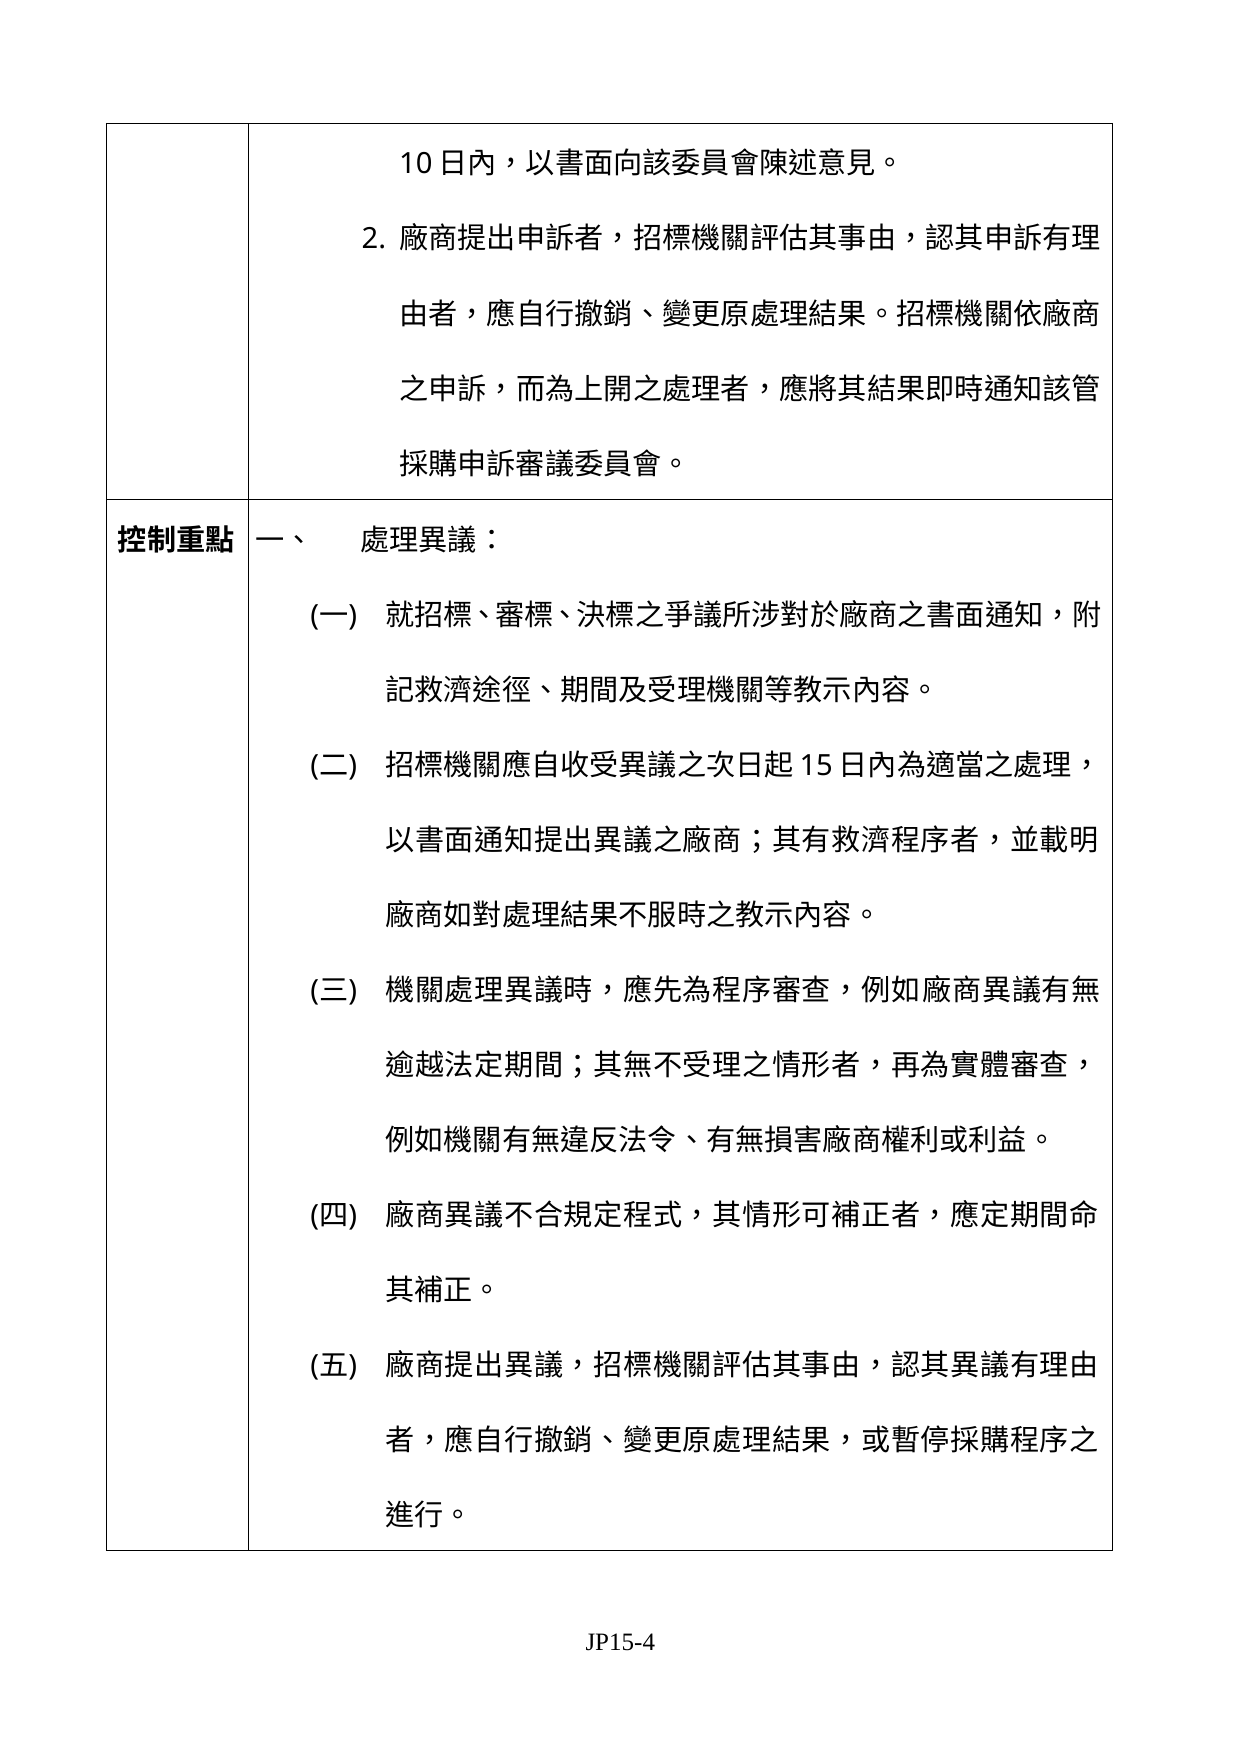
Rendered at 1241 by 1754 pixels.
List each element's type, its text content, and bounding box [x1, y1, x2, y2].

table_cell 處理異議： 招標、審標、決標之異議： 廠商依政府採購法（下稱本法）第75條規定，對於機關辦理採購，認為違反法令致損害其權利或利益，提出書面異議，機關應自收受異議之次日起15日內為適當之處理，並將處理結果以書面通知提出異議之廠商。機關就招標、審標、決標之爭議所涉對於廠商之書面通知，及依政府採購法第75條第2項通知廠商異議處理結果時，附記政府採購法規定之救濟途徑、期間及受理機關等教示內容。公告金額以上之採購，答復廠商之異議時附記廠商如對於異議之處理結果不服，得於收受異議處理結果之次日起15日內，以書面向該管採購申訴審議委員會申訴。 機關處理異議時，應先為程序審查，例如廠商異議有無逾越法定期間，或不受理之情形，再為實體審查，例如機關有無違反法令、有無損害廠商權利或利益。 廠商異議逾越法定期間者，應不予受理，並以書面通知提出異議之廠商。 廠商異議不合本法施行細則第102條第1項或第2項規定，例如欠缺應載明事項、在我國無營業所且未委任我國有住所者，招標機關得不予受理。但其情形可補正者，應定期間命其補正；逾期不補正者，不予受理。 招標機關處理異議為不受理之決定時，仍得評估其事由，於認其異議有理由時，自行撤銷或變更原處理結果或暫停採購程序之進行。 異議之處理結果涉及變更或補充招標文件內容者，除選擇性招標之規格標與價格標及限制性招標應以書面通知各廠商外，應另行公告，並視需要延長等標期。 廠商提出異議，招標機關評估其事由，認其異議有理由者，應自行撤銷、變更原處理結果，或暫停採購程序之進行。但為應緊急情況或公共利益之必要，或其事由無影響採購之虞者，不在此限。 不良廠商之異議： 廠商依本法第102條第1項規定對於機關依本法第101條所為之通知，認為違反本法或不實，提出書面異議，機關應依本法第102條第2項規定，自收受異議之次日起15日內，將異議處理結果以書面通知提出異議之廠商，並附記廠商如對該處理結果不服，得於收受異議處理結果之次日起15日內，以書面向該管採購申訴審議委員會提出申訴。 處理申訴： 招標、審標、決標之申訴： 公告金額以上之採購，廠商依本法第76條規定向該管採購申訴審議委員會提出申訴，機關應自收受申訴書副本之次日起10日內，以書面向該委員會陳述意見。 廠商提出申訴者，招標機關評估其事由，認其申訴有理由者，應自行撤銷、變更原處理結果。招標機關依廠商之申訴，而為上開之處理者，應將其結果即時通知該管採購申訴審議委員會。 不良廠商之申訴： 廠商依本法第102條第2項規定向該管採購申訴審議委員會提出申訴，機關應自收受申訴書副本之次日起10日內，以書面向該委員會陳述意見。 廠商提出申訴者，招標機關評估其事由，認其申訴有理由者，應自行撤銷、變更原處理結果。招標機關依廠商之申訴，而為上開之處理者，應將其結果即時通知該管採購申訴審議委員會。 [249, 124, 1112, 499]
table_cell [107, 124, 248, 499]
table_cell 處理異議： 就招標、審標、決標之爭議所涉對於廠商之書面通知，附記救濟途徑、期間及受理機關等教示內容。 招標機關應自收受異議之次日起15日內為適當之處理，以書面通知提出異議之廠商；其有救濟程序者，並載明廠商如對處理結果不服時之教示內容。 機關處理異議時，應先為程序審查，例如廠商異議有無逾越法定期間；其無不受理之情形者，再為實體審查，例如機關有無違反法令、有無損害廠商權利或利益。 廠商異議不合規定程式，其情形可補正者，應定期間命其補正。 廠商提出異議，招標機關評估其事由，認其異議有理由者，應自行撤銷、變更原處理結果，或暫停採購程序之進行。 處理申訴： 機關應自收受廠商申訴書副本之次日起10日內，以書面向該管採購申訴審議委員會陳述意見。 廠商提出申訴，招標機關評估其事由，認其申訴有理由者，應自行撤銷、變更原處理結果，或暫停採購程序之進行。 [249, 500, 1112, 1550]
table_cell 控制重點 [107, 500, 248, 1550]
